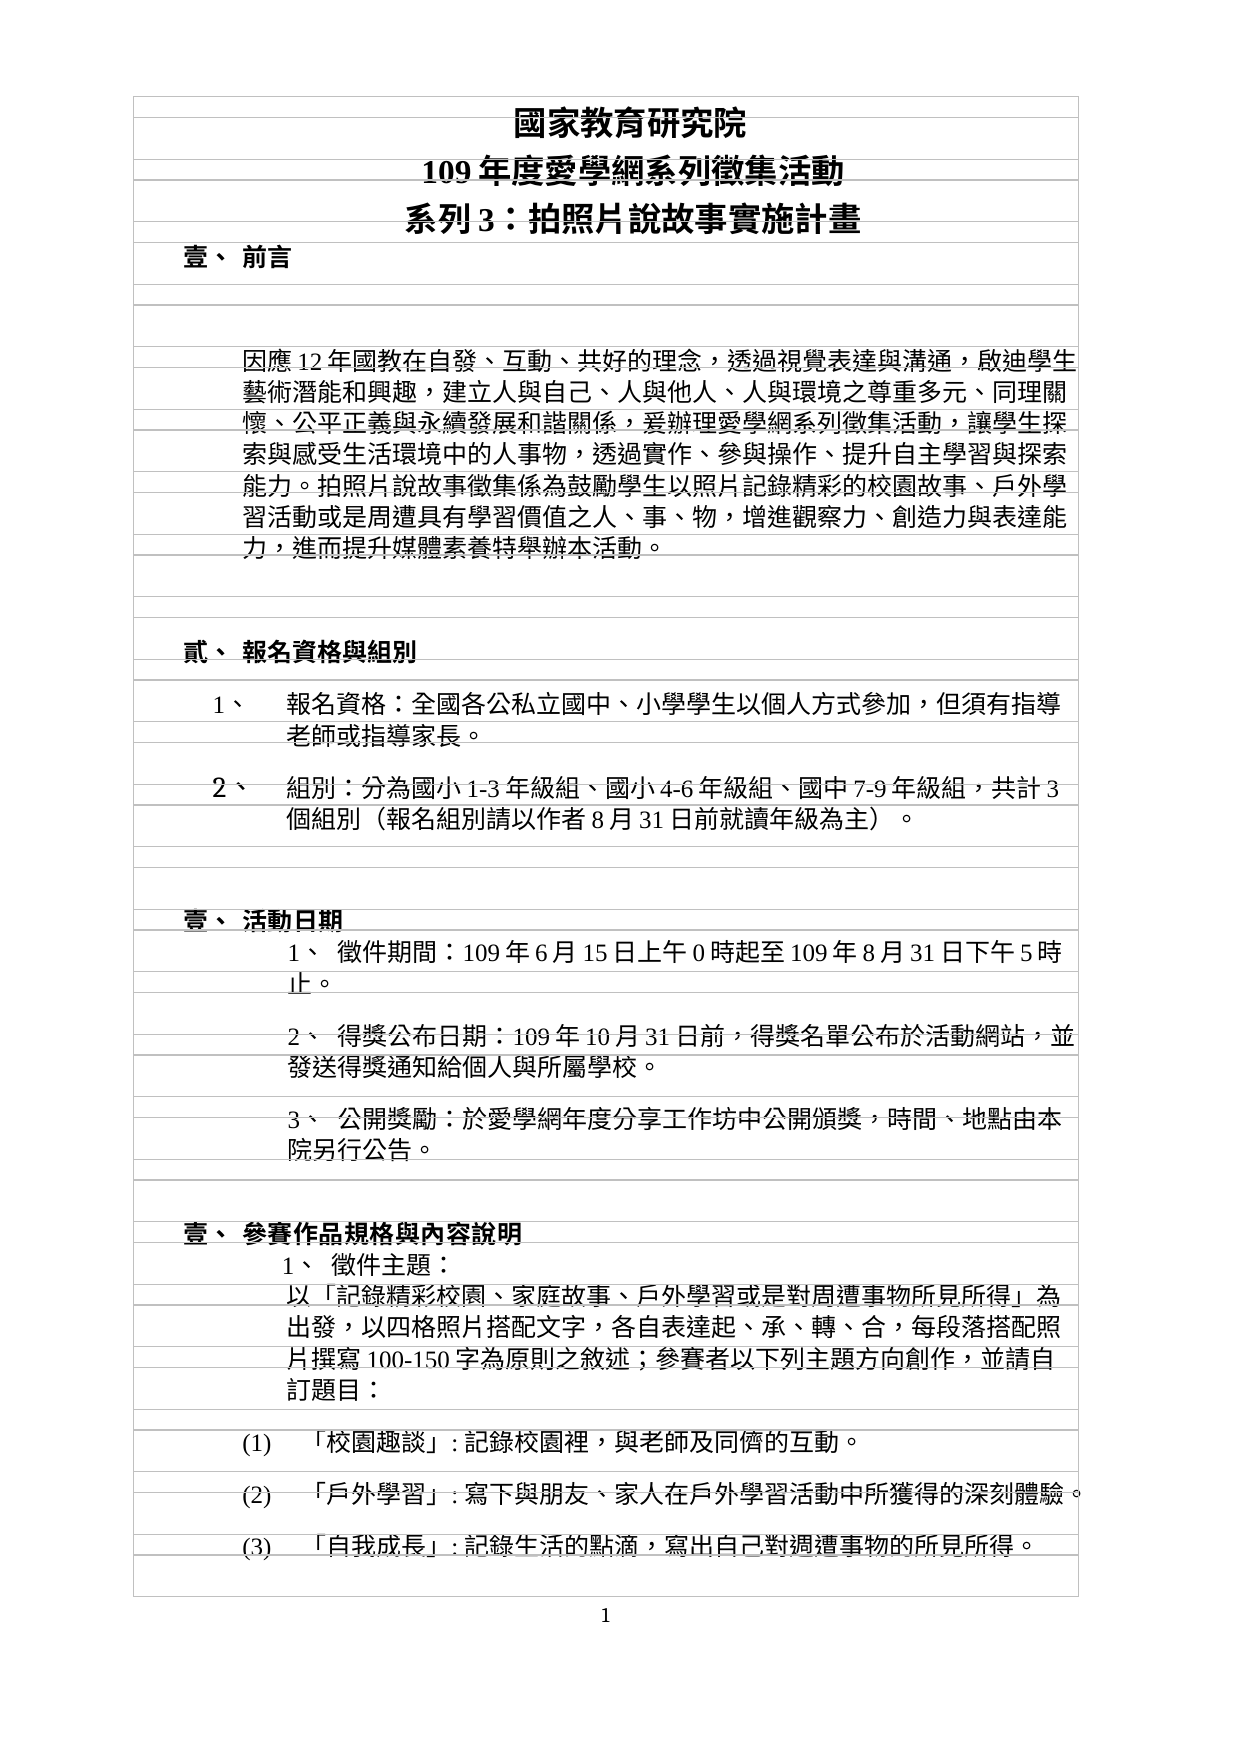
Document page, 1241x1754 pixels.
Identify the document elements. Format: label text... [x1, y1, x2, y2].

list [183, 660, 1078, 668]
list 前言 [183, 243, 1078, 272]
text 109年度愛學網系列徵集活動 [139, 160, 494, 179]
list 報名資格與組別 [183, 637, 1078, 659]
list 「自我成長」: 記錄生活的點滴，寫出自己對週遭事物的所見所得。 [242, 1556, 1078, 1562]
text 109年度愛學網系列徵集活動 [139, 181, 1078, 193]
list 「戶外學習」: 寫下與朋友、家人在戶外學習活動中所獲得的深刻體驗。 [242, 1478, 1078, 1492]
text 109年度愛學網系列徵集活動 [737, 160, 798, 179]
subtitle 參賽作品規格與內容說明 [349, 1222, 373, 1242]
text 因應12年國教在自發、互動、共好的理念，透過視覺表達與溝通，啟迪學生藝術潛能和興趣，建立人與自己、人與他人、人與環境之尊重多元、同理關懷、公平正義與永續發展和諧關係，爰辦理愛學網系列徵集活動，讓學生探索與感受生活環境中的人事物，透過實作、參與操作、提升自主學習與探索能力。拍照片說故事徵集係為鼓勵學生以照片記錄精彩的校園故事、戶外學習活動或是周遭具有學習價值之人、事、物，增進觀察力、創造力與表達能力，進而提升媒體素養特舉辦本活動。 [242, 493, 1078, 534]
text 因應12年國教在自發、互動、共好的理念，透過視覺表達與溝通，啟迪學生藝術潛能和興趣，建立人與自己、人與他人、人與環境之尊重多元、同理關懷、公平正義與永續發展和諧關係，爰辦理愛學網系列徵集活動，讓學生探索與感受生活環境中的人事物，透過實作、參與操作、提升自主學習與探索能力。拍照片說故事徵集係為鼓勵學生以照片記錄精彩的校園故事、戶外學習活動或是周遭具有學習價值之人、事、物，增進觀察力、創造力與表達能力，進而提升媒體素養特舉辦本活動。 [242, 556, 1078, 564]
list 組別：分為國小1-3年級組、國小4-6年級組、國中7-9年級組，共計3個組別（報名組別請以作者8月31日前就讀年級為主）。 [212, 785, 1078, 804]
text 系列3：拍照片說故事實施計畫 [1079, 193, 1127, 241]
list 「自我成長」: 記錄生活的點滴，寫出自己對週遭事物的所見所得。 [242, 1535, 337, 1554]
text 國家教育研究院 [183, 118, 1078, 144]
subtitle 活動日期 [260, 910, 273, 929]
subtitle 參賽作品規格與內容說明 [386, 1222, 402, 1242]
list 徵件期間：109年6月15日上午0時起至109年8月31日下午5時止。 [301, 972, 1078, 992]
text 以「記錄精彩校園、家庭故事、戶外學習或是對周遭事物所見所得」為出發，以四格照片搭配文字，各自表達起、承、轉、合，每段落搭配照片撰寫100-150字為原則之敘述；參賽者以下列主題方向創作，並請自訂題目： [286, 1306, 1078, 1346]
subtitle 活動日期 [341, 910, 1078, 929]
list 「戶外學習」: 寫下與朋友、家人在戶外學習活動中所獲得的深刻體驗。 [242, 1493, 1078, 1510]
text 109年度愛學網系列徵集活動 [836, 160, 1078, 179]
subtitle 參賽作品規格與內容說明 [183, 1222, 299, 1242]
text 109年度愛學網系列徵集活動 [688, 160, 705, 179]
text 因應12年國教在自發、互動、共好的理念，透過視覺表達與溝通，啟迪學生藝術潛能和興趣，建立人與自己、人與他人、人與環境之尊重多元、同理關懷、公平正義與永續發展和諧關係，爰辦理愛學網系列徵集活動，讓學生探索與感受生活環境中的人事物，透過實作、參與操作、提升自主學習與探索能力。拍照片說故事徵集係為鼓勵學生以照片記錄精彩的校園故事、戶外學習活動或是周遭具有學習價值之人、事、物，增進觀察力、創造力與表達能力，進而提升媒體素養特舉辦本活動。 [242, 431, 1078, 471]
text 109年度愛學網系列徵集活動 [802, 160, 819, 179]
subtitle 參賽作品規格與內容說明 [401, 1222, 484, 1242]
list 得獎公布日期：109年10月31日前，得獎名單公布於活動網站，並發送得獎通知給個人與所屬學校。 [287, 1035, 1078, 1054]
subtitle 參賽作品規格與內容說明 [183, 1243, 1078, 1249]
list 徵件期間：109年6月15日上午0時起至109年8月31日下午5時止。 [287, 937, 1078, 971]
list 「校園趣談」: 記錄校園裡，與老師及同儕的互動。 [242, 1431, 1078, 1458]
text 國家教育研究院 [183, 97, 1078, 117]
list 「自我成長」: 記錄生活的點滴，寫出自己對週遭事物的所見所得。 [785, 1535, 850, 1554]
text 109年度愛學網系列徵集活動 [719, 160, 735, 179]
text 因應12年國教在自發、互動、共好的理念，透過視覺表達與溝通，啟迪學生藝術潛能和興趣，建立人與自己、人與他人、人與環境之尊重多元、同理關懷、公平正義與永續發展和諧關係，爰辦理愛學網系列徵集活動，讓學生探索與感受生活環境中的人事物，透過實作、參與操作、提升自主學習與探索能力。拍照片說故事徵集係為鼓勵學生以照片記錄精彩的校園故事、戶外學習活動或是周遭具有學習價值之人、事、物，增進觀察力、創造力與表達能力，進而提升媒體素養特舉辦本活動。 [242, 472, 1078, 492]
text 國家教育研究院 [519, 118, 540, 133]
text 109年度愛學網系列徵集活動 [659, 160, 688, 179]
list 「自我成長」: 記錄生活的點滴，寫出自己對週遭事物的所見所得。 [409, 1535, 485, 1554]
text 109年度愛學網系列徵集活動 [139, 144, 1078, 159]
text 因應12年國教在自發、互動、共好的理念，透過視覺表達與溝通，啟迪學生藝術潛能和興趣，建立人與自己、人與他人、人與環境之尊重多元、同理關懷、公平正義與永續發展和諧關係，爰辦理愛學網系列徵集活動，讓學生探索與感受生活環境中的人事物，透過實作、參與操作、提升自主學習與探索能力。拍照片說故事徵集係為鼓勵學生以照片記錄精彩的校園故事、戶外學習活動或是周遭具有學習價值之人、事、物，增進觀察力、創造力與表達能力，進而提升媒體素養特舉辦本活動。 [242, 347, 1078, 367]
subtitle 參賽作品規格與內容說明 [308, 1222, 349, 1242]
subtitle 活動日期 [183, 931, 1078, 937]
list 公開獎勵：於愛學網年度分享工作坊中公開頒獎，時間、地點由本院另行公告。 [287, 1118, 1078, 1159]
list 公開獎勵：於愛學網年度分享工作坊中公開頒獎，時間、地點由本院另行公告。 [287, 1103, 1078, 1117]
text 因應12年國教在自發、互動、共好的理念，透過視覺表達與溝通，啟迪學生藝術潛能和興趣，建立人與自己、人與他人、人與環境之尊重多元、同理關懷、公平正義與永續發展和諧關係，爰辦理愛學網系列徵集活動，讓學生探索與感受生活環境中的人事物，透過實作、參與操作、提升自主學習與探索能力。拍照片說故事徵集係為鼓勵學生以照片記錄精彩的校園故事、戶外學習活動或是周遭具有學習價值之人、事、物，增進觀察力、創造力與表達能力，進而提升媒體素養特舉辦本活動。 [242, 535, 1078, 554]
text 以「記錄精彩校園、家庭故事、戶外學習或是對周遭事物所見所得」為出發，以四格照片搭配文字，各自表達起、承、轉、合，每段落搭配照片撰寫100-150字為原則之敘述；參賽者以下列主題方向創作，並請自訂題目： [286, 1368, 1078, 1406]
list 得獎公布日期：109年10月31日前，得獎名單公布於活動網站，並發送得獎通知給個人與所屬學校。 [287, 1020, 1078, 1034]
list 組別：分為國小1-3年級組、國小4-6年級組、國中7-9年級組，共計3個組別（報名組別請以作者8月31日前就讀年級為主）。 [212, 806, 1078, 835]
text 109年度愛學網系列徵集活動 [499, 160, 515, 179]
text 以「記錄精彩校園、家庭故事、戶外學習或是對周遭事物所見所得」為出發，以四格照片搭配文字，各自表達起、承、轉、合，每段落搭配照片撰寫100-150字為原則之敘述；參賽者以下列主題方向創作，並請自訂題目： [317, 1347, 501, 1367]
list 報名資格：全國各公私立國中、小學學生以個人方式參加，但須有指導 [212, 689, 1078, 721]
list 老師或指導家長。 [212, 722, 1078, 742]
text 因應12年國教在自發、互動、共好的理念，透過視覺表達與溝通，啟迪學生藝術潛能和興趣，建立人與自己、人與他人、人與環境之尊重多元、同理關懷、公平正義與永續發展和諧關係，爰辦理愛學網系列徵集活動，讓學生探索與感受生活環境中的人事物，透過實作、參與操作、提升自主學習與探索能力。拍照片說故事徵集係為鼓勵學生以照片記錄精彩的校園故事、戶外學習活動或是周遭具有學習價值之人、事、物，增進觀察力、創造力與表達能力，進而提升媒體素養特舉辦本活動。 [242, 368, 1078, 409]
text 系列3：拍照片說故事實施計畫 [139, 193, 1078, 221]
list 「自我成長」: 記錄生活的點滴，寫出自己對週遭事物的所見所得。 [630, 1535, 700, 1554]
list 組別：分為國小1-3年級組、國小4-6年級組、國中7-9年級組，共計3個組別（報名組別請以作者8月31日前就讀年級為主）。 [212, 772, 1078, 784]
list 徵件期間：109年6月15日上午0時起至109年8月31日下午5時止。 [287, 993, 1078, 999]
list 得獎公布日期：109年10月31日前，得獎名單公布於活動網站，並發送得獎通知給個人與所屬學校。 [287, 1056, 1078, 1083]
text 109年度愛學網系列徵集活動 [1079, 144, 1127, 193]
text 因應12年國教在自發、互動、共好的理念，透過視覺表達與溝通，啟迪學生藝術潛能和興趣，建立人與自己、人與他人、人與環境之尊重多元、同理關懷、公平正義與永續發展和諧關係，爰辦理愛學網系列徵集活動，讓學生探索與感受生活環境中的人事物，透過實作、參與操作、提升自主學習與探索能力。拍照片說故事徵集係為鼓勵學生以照片記錄精彩的校園故事、戶外學習活動或是周遭具有學習價值之人、事、物，增進觀察力、創造力與表達能力，進而提升媒體素養特舉辦本活動。 [242, 410, 1078, 429]
list 徵件主題： [282, 1249, 1078, 1281]
text 系列3：拍照片說故事實施計畫 [139, 222, 1078, 241]
subtitle 活動日期 [183, 910, 257, 929]
subtitle 參賽作品規格與內容說明 [491, 1222, 1078, 1242]
subtitle 活動日期 [286, 910, 297, 929]
text 以「記錄精彩校園、家庭故事、戶外學習或是對周遭事物所見所得」為出發，以四格照片搭配文字，各自表達起、承、轉、合，每段落搭配照片撰寫100-150字為原則之敘述；參賽者以下列主題方向創作，並請自訂題目： [609, 1347, 715, 1367]
list [212, 743, 1078, 751]
list 「自我成長」: 記錄生活的點滴，寫出自己對週遭事物的所見所得。 [979, 1535, 1078, 1554]
subtitle 活動日期 [314, 910, 332, 929]
list 公開獎勵：於愛學網年度分享工作坊中公開頒獎，時間、地點由本院另行公告。 [287, 1160, 1078, 1166]
text 109年度愛學網系列徵集活動 [518, 160, 551, 179]
text 109年度愛學網系列徵集活動 [560, 160, 625, 179]
